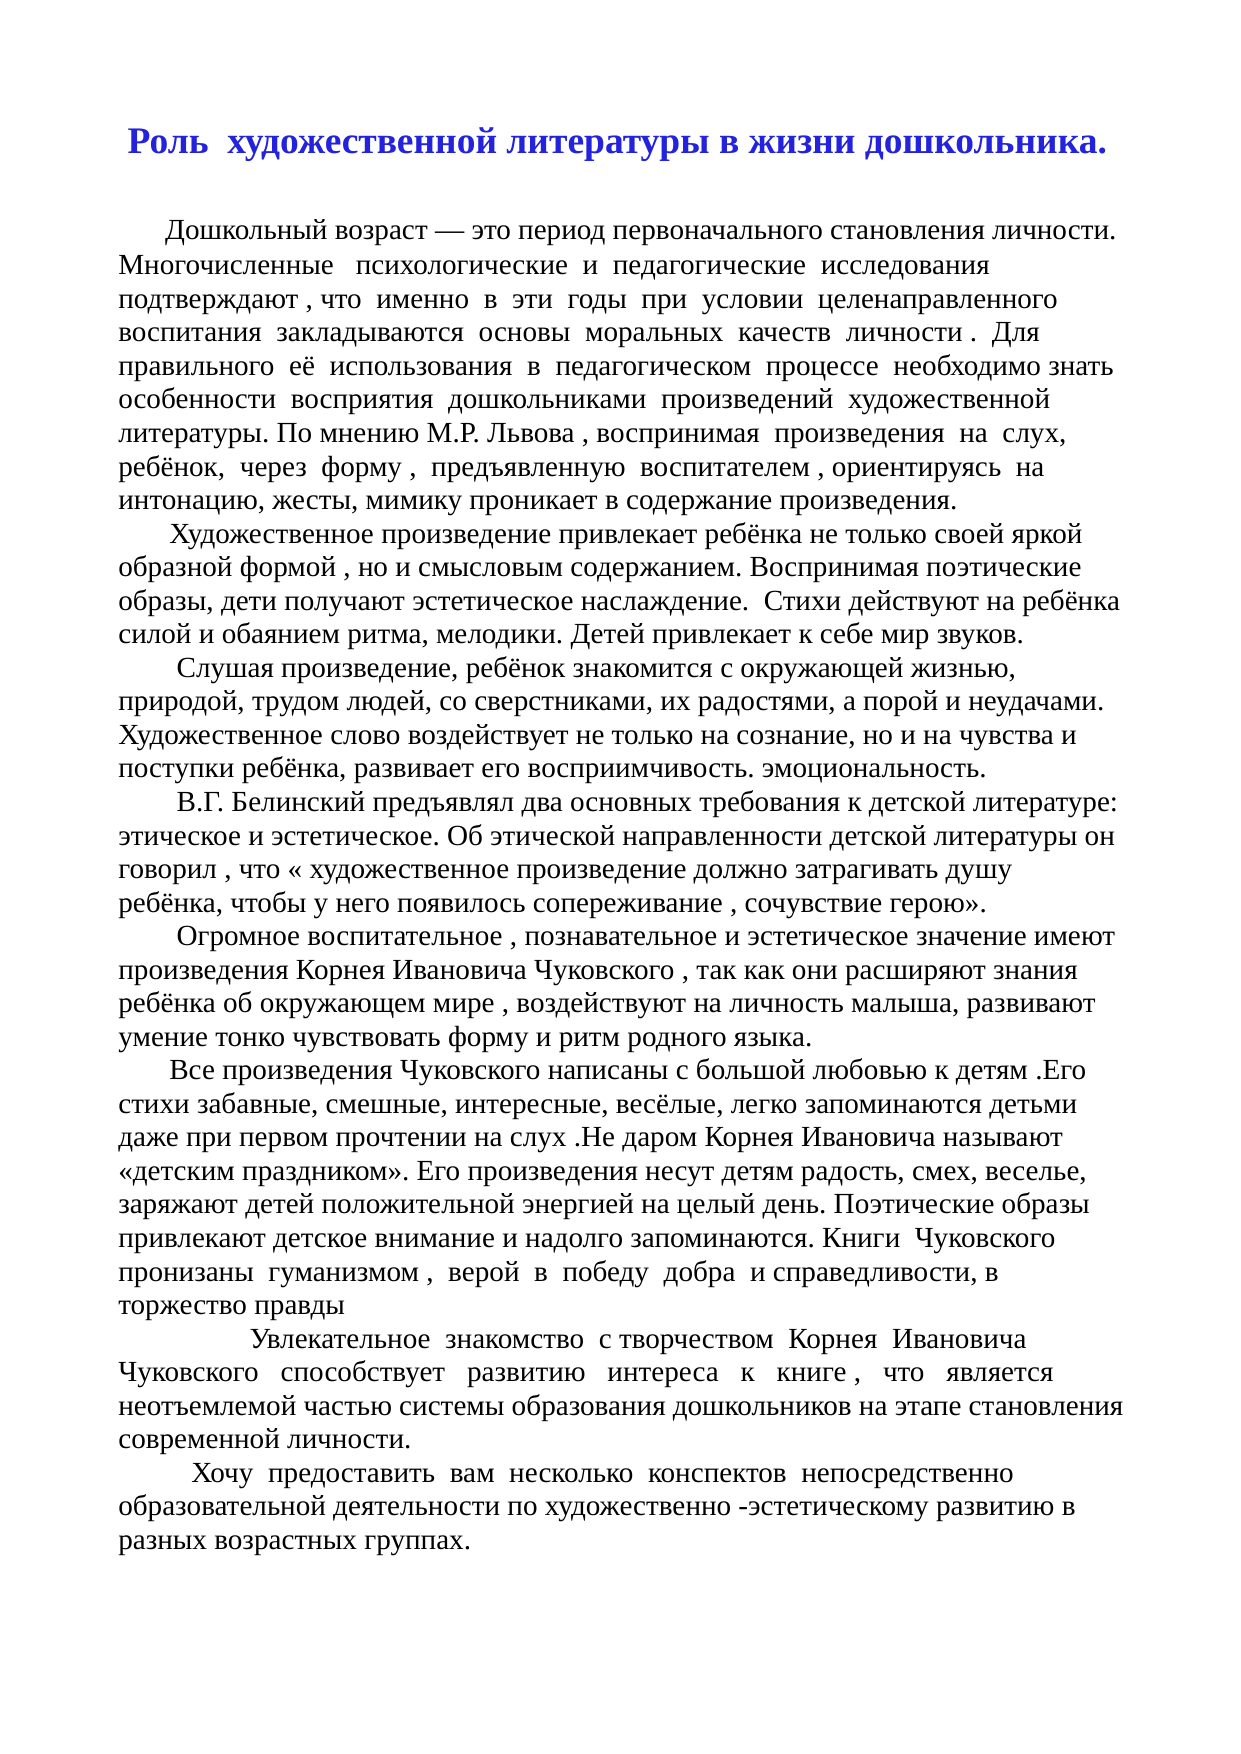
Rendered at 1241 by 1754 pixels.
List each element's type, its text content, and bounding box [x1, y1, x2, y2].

text Роль художественной литературы в жизни дошкольника. [118, 118, 1124, 161]
text В.Г. Белинский предъявлял два основных требования к детской литературе: этическое и эстетическое. Об этической направленности детской литературы он говорил , что « художественное произведение должно затрагивать душу ребёнка, чтобы у него появилось сопереживание , сочувствие герою». [118, 784, 1124, 918]
text Все произведения Чуковского написаны с большой любовью к детям .Его стихи забавные, смешные, интересные, весёлые, легко запоминаются детьми даже при первом прочтении на слух .Не даром Корнея Ивановича называют «детским праздником». Его произведения несут детям радость, смех, веселье, заряжают детей положительной энергией на целый день. Поэтические образы привлекают детское внимание и надолго запоминаются. Книги Чуковского пронизаны гуманизмом , верой в победу добра и справедливости, в торжество правды [118, 1052, 1124, 1321]
text Художественное произведение привлекает ребёнка не только своей яркой образной формой , но и смысловым содержанием. Воспринимая поэтические образы, дети получают эстетическое наслаждение. Стихи действуют на ребёнка силой и обаянием ритма, мелодики. Детей привлекает к себе мир звуков. [118, 516, 1124, 650]
text Дошкольный возраст — это период первоначального становления личности. Многочисленные психологические и педагогические исследования подтверждают , что именно в эти годы при условии целенаправленного воспитания закладываются основы моральных качеств личности . Для правильного её использования в педагогическом процессе необходимо знать особенности восприятия дошкольниками произведений художественной литературы. По мнению М.Р. Львова , воспринимая произведения на слух, ребёнок, через форму , предъявленную воспитателем , ориентируясь на интонацию, жесты, мимику проникает в содержание произведения. [118, 204, 1124, 516]
text Увлекательное знакомство с творчеством Корнея Ивановича Чуковского способствует развитию интереса к книге , что является неотъемлемой частью системы образования дошкольников на этапе становления современной личности. [118, 1321, 1124, 1455]
text Слушая произведение, ребёнок знакомится с окружающей жизнью, природой, трудом людей, со сверстниками, их радостями, а порой и неудачами. [118, 650, 1124, 717]
text Огромное воспитательное , познавательное и эстетическое значение имеют произведения Корнея Ивановича Чуковского , так как они расширяют знания ребёнка об окружающем мире , воздействуют на личность малыша, развивают умение тонко чувствовать форму и ритм родного языка. [118, 918, 1124, 1052]
text Художественное слово воздействует не только на сознание, но и на чувства и поступки ребёнка, развивает его восприимчивость. эмоциональность. [118, 717, 1124, 784]
text Хочу предоставить вам несколько конспектов непосредственно образовательной деятельности по художественно -эстетическому развитию в разных возрастных группах. [118, 1455, 1124, 1556]
